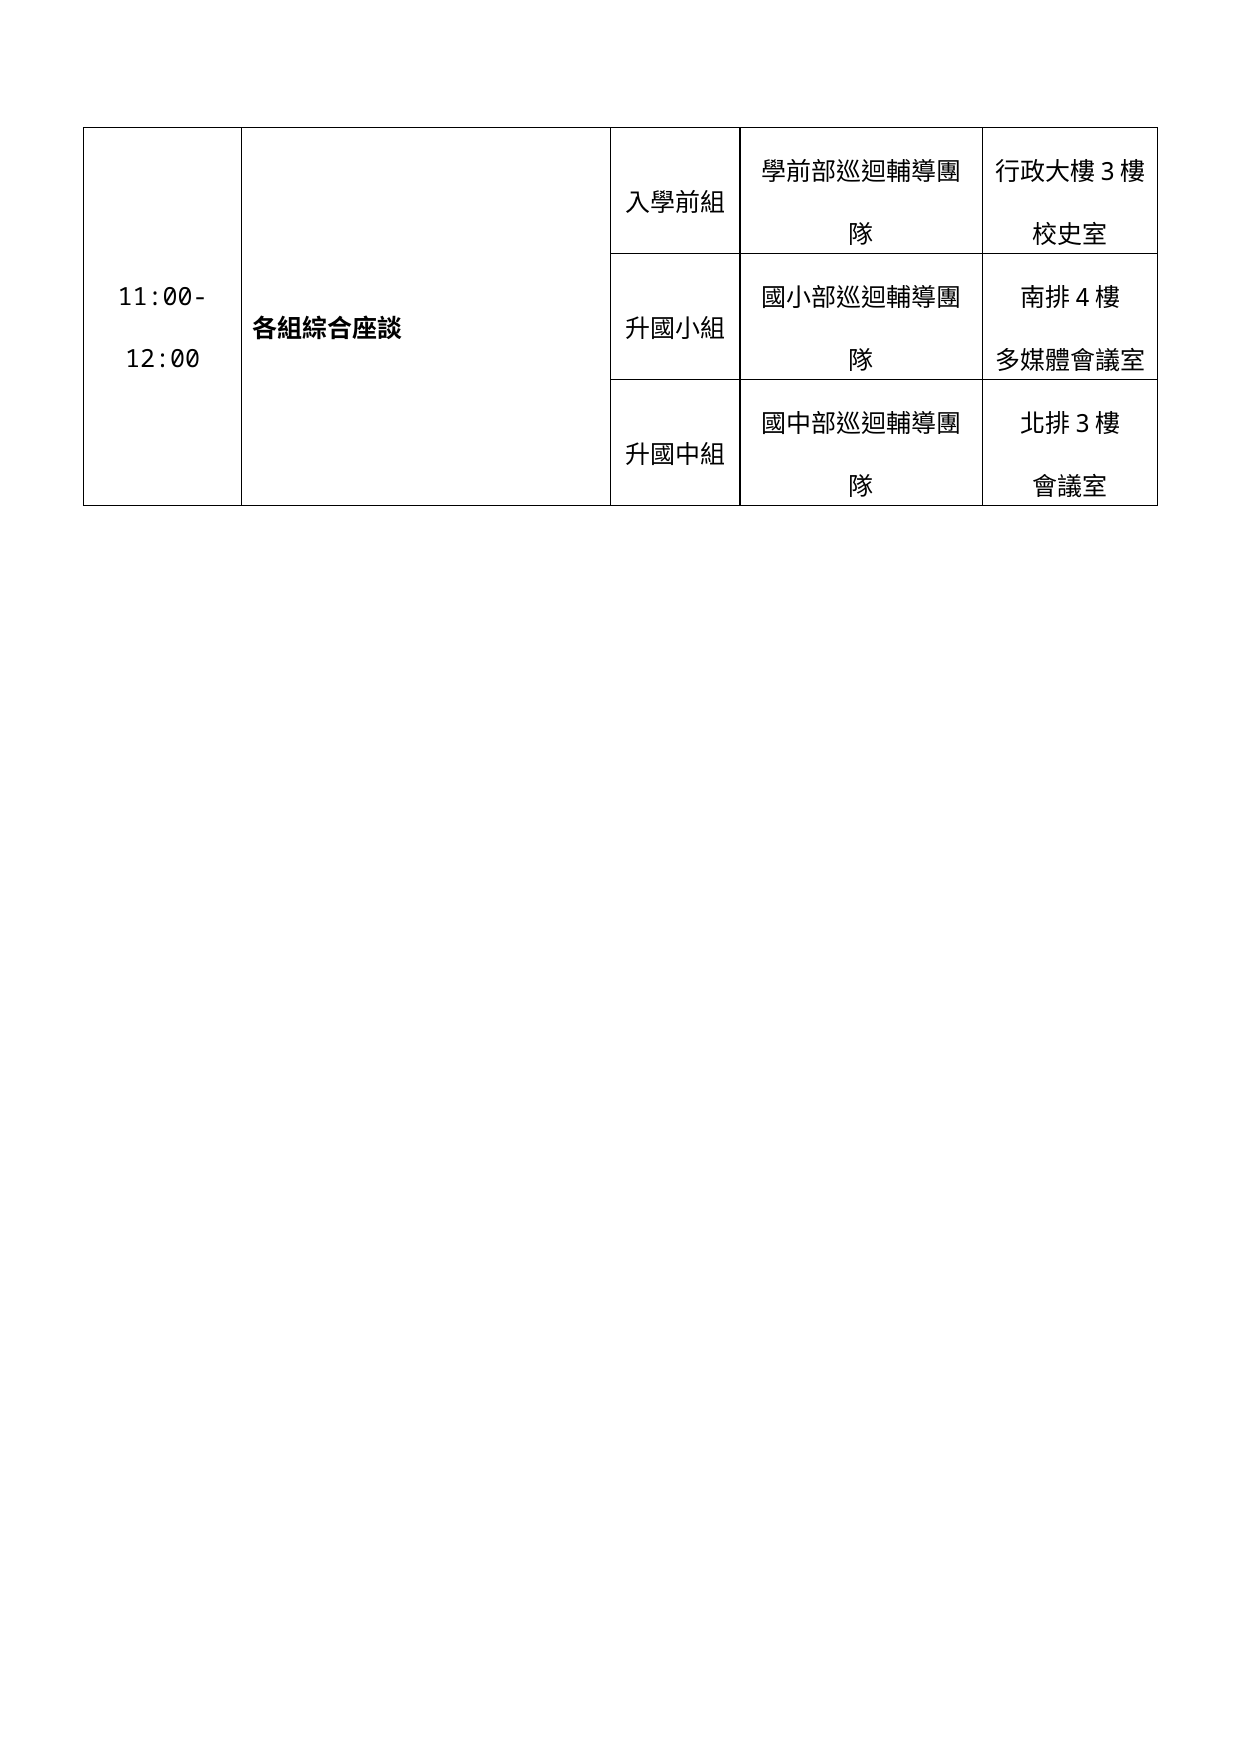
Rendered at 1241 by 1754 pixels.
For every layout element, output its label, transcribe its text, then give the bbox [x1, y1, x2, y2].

table_cell 學前部巡迴輔導團隊 [741, 128, 982, 253]
table_cell 行政大樓3樓 校史室 [983, 128, 1157, 253]
table_cell 國中部巡迴輔導團隊 [741, 380, 982, 505]
table_cell 國小部巡迴輔導團隊 [741, 254, 982, 379]
table_cell 升國小組 [611, 254, 739, 379]
table_cell 各組綜合座談 [242, 128, 610, 505]
table_cell 北排3樓 會議室 [983, 380, 1157, 505]
table_cell 入學前組 [611, 128, 739, 253]
table_cell 11:00-12:00 [84, 128, 241, 505]
table_cell 升國中組 [611, 380, 739, 505]
table_cell 南排4樓 多媒體會議室 [983, 254, 1157, 379]
